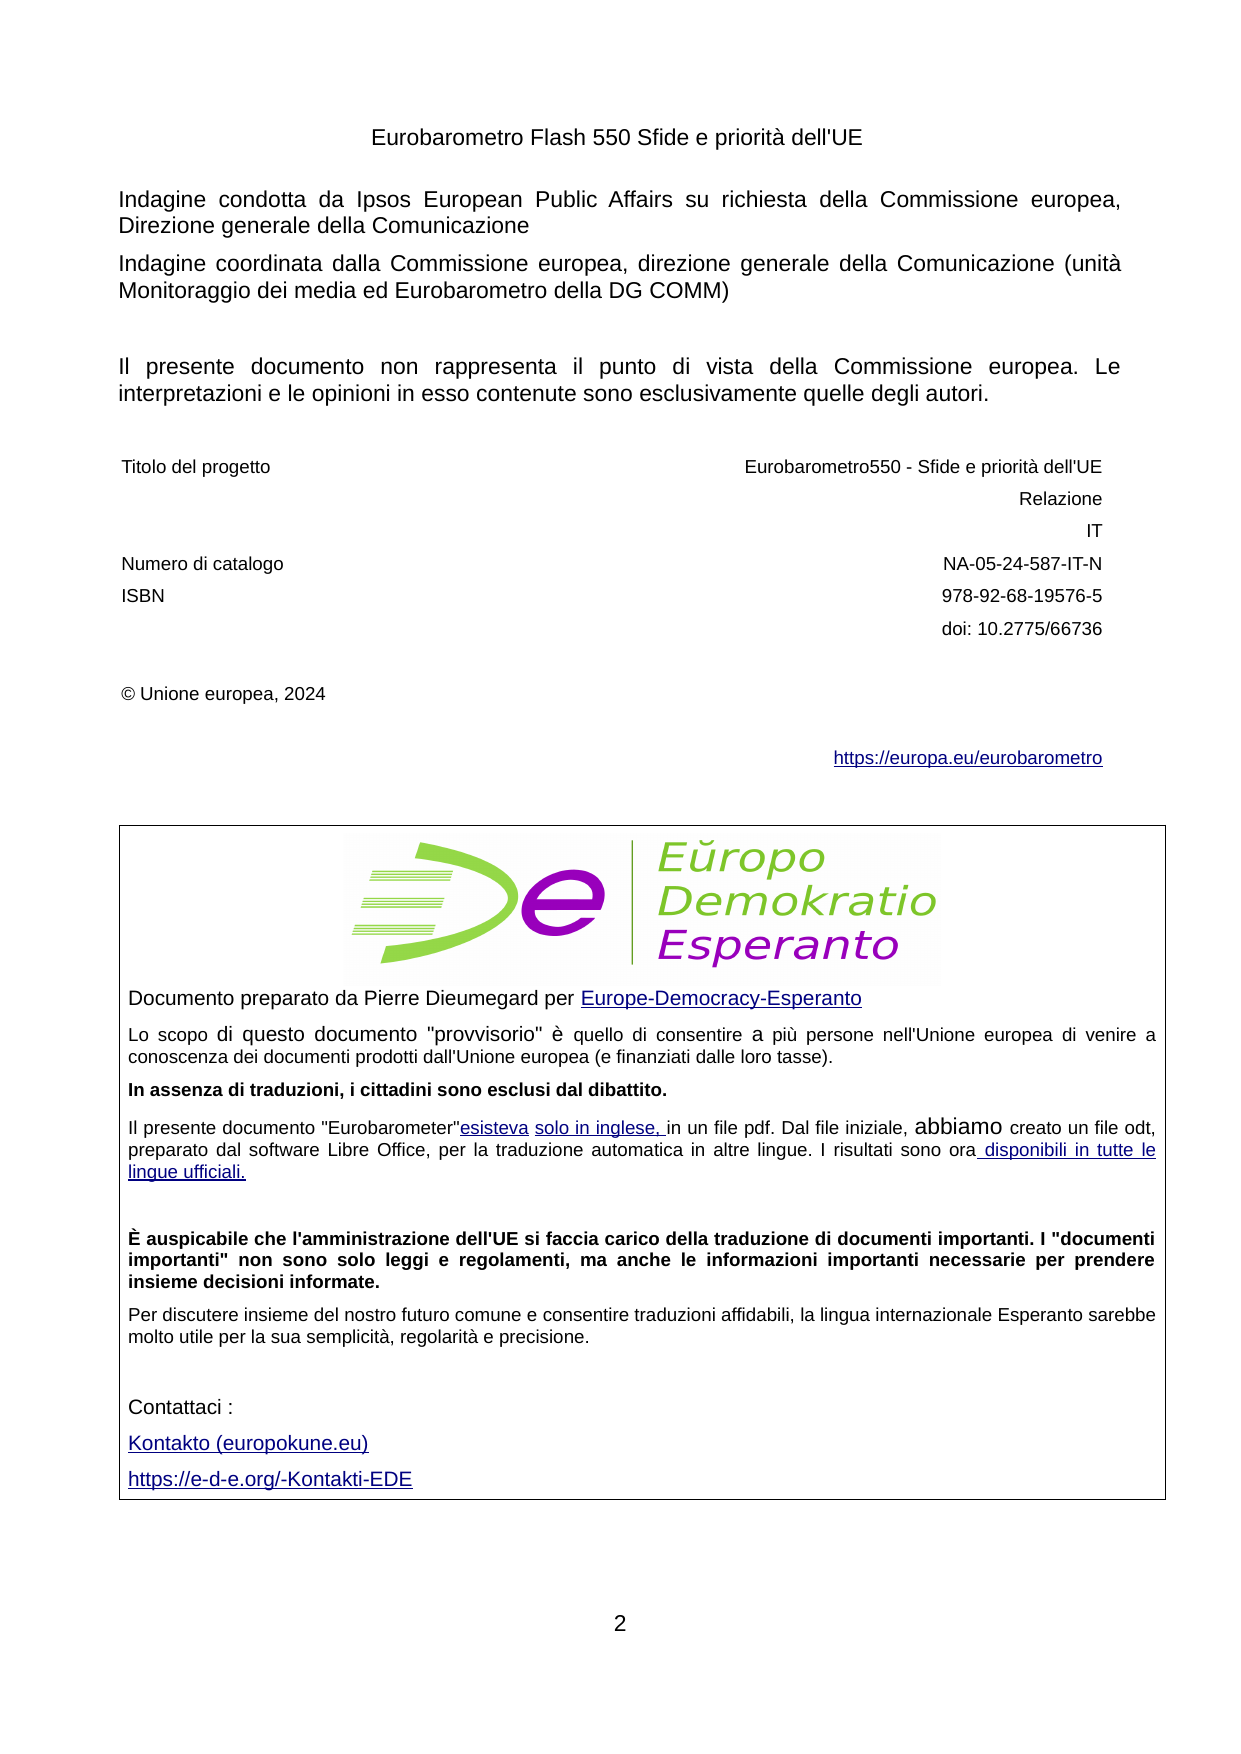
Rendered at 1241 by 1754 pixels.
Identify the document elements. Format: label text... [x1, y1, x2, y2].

table_cell [118, 515, 430, 547]
table_cell [118, 612, 430, 644]
text In assenza di traduzioni, i cittadini sono esclusi dal dibattito. [128, 1079, 1156, 1101]
table_cell [118, 709, 430, 742]
table_cell NA-05-24-587-IT-N [430, 547, 1110, 580]
table_cell 978-92-68-19576-5 [430, 580, 1110, 612]
table_header Eurobarometro550 - Sfide e priorità dell'UE [430, 450, 1110, 482]
text Contattaci : [128, 1395, 1156, 1419]
table_cell https://europa.eu/eurobarometro [430, 742, 1110, 774]
text https://e-d-e.org/-Kontakti-EDE [128, 1467, 1156, 1491]
table_cell doi: 10.2775/66736 [430, 612, 1110, 644]
text Lo scopo di questo documento "provvisorio" è quello di consentire a più persone nell'Unione europea di venire a conoscenza dei documenti prodotti dall'Unione europea (e finanziati dalle loro tasse). [128, 1022, 1156, 1067]
table_cell [430, 645, 1110, 677]
text È auspicabile che l'amministrazione dell'UE si faccia carico della traduzione di documenti importanti. I "documenti importanti" non sono solo leggi e regolamenti, ma anche le informazioni importanti necessarie per prendere insieme decisioni informate. [128, 1227, 1156, 1292]
picture [343, 833, 941, 986]
table_cell [118, 645, 430, 677]
text Il presente documento "Eurobarometer"esisteva solo in inglese, in un file pdf. Dal file iniziale, abbiamo creato un file odt, preparato dal software Libre Office, per la traduzione automatica in altre lingue. I risultati sono ora disponibili in tutte le lingue ufficiali. [128, 1113, 1156, 1182]
table_cell [430, 709, 1110, 742]
table_cell ISBN [118, 580, 430, 612]
text Kontakto (europokune.eu) [128, 1431, 1156, 1455]
table_cell IT [430, 515, 1110, 547]
table_cell © Unione europea, 2024 [118, 677, 430, 709]
table_cell [430, 677, 1110, 709]
table_cell Numero di catalogo [118, 547, 430, 580]
text Documento preparato da Pierre Dieumegard per Europe-Democracy-Esperanto [128, 839, 1156, 1010]
text Il presente documento non rappresenta il punto di vista della Commissione europea. Le interpretazioni e le opinioni in esso contenute sono esclusivamente quelle degli autori. [118, 353, 1122, 406]
table_cell [118, 483, 430, 515]
table_cell Relazione [430, 483, 1110, 515]
table_cell [118, 742, 430, 774]
text Per discutere insieme del nostro futuro comune e consentire traduzioni affidabili, la lingua internazionale Esperanto sarebbe molto utile per la sua semplicità, regolarità e precisione. [128, 1304, 1156, 1347]
text Indagine coordinata dalla Commissione europea, direzione generale della Comunicazione (unità Monitoraggio dei media ed Eurobarometro della DG COMM) [118, 250, 1122, 303]
text Indagine condotta da Ipsos European Public Affairs su richiesta della Commissione europea, Direzione generale della Comunicazione [118, 186, 1122, 238]
table_header Titolo del progetto [118, 450, 430, 482]
